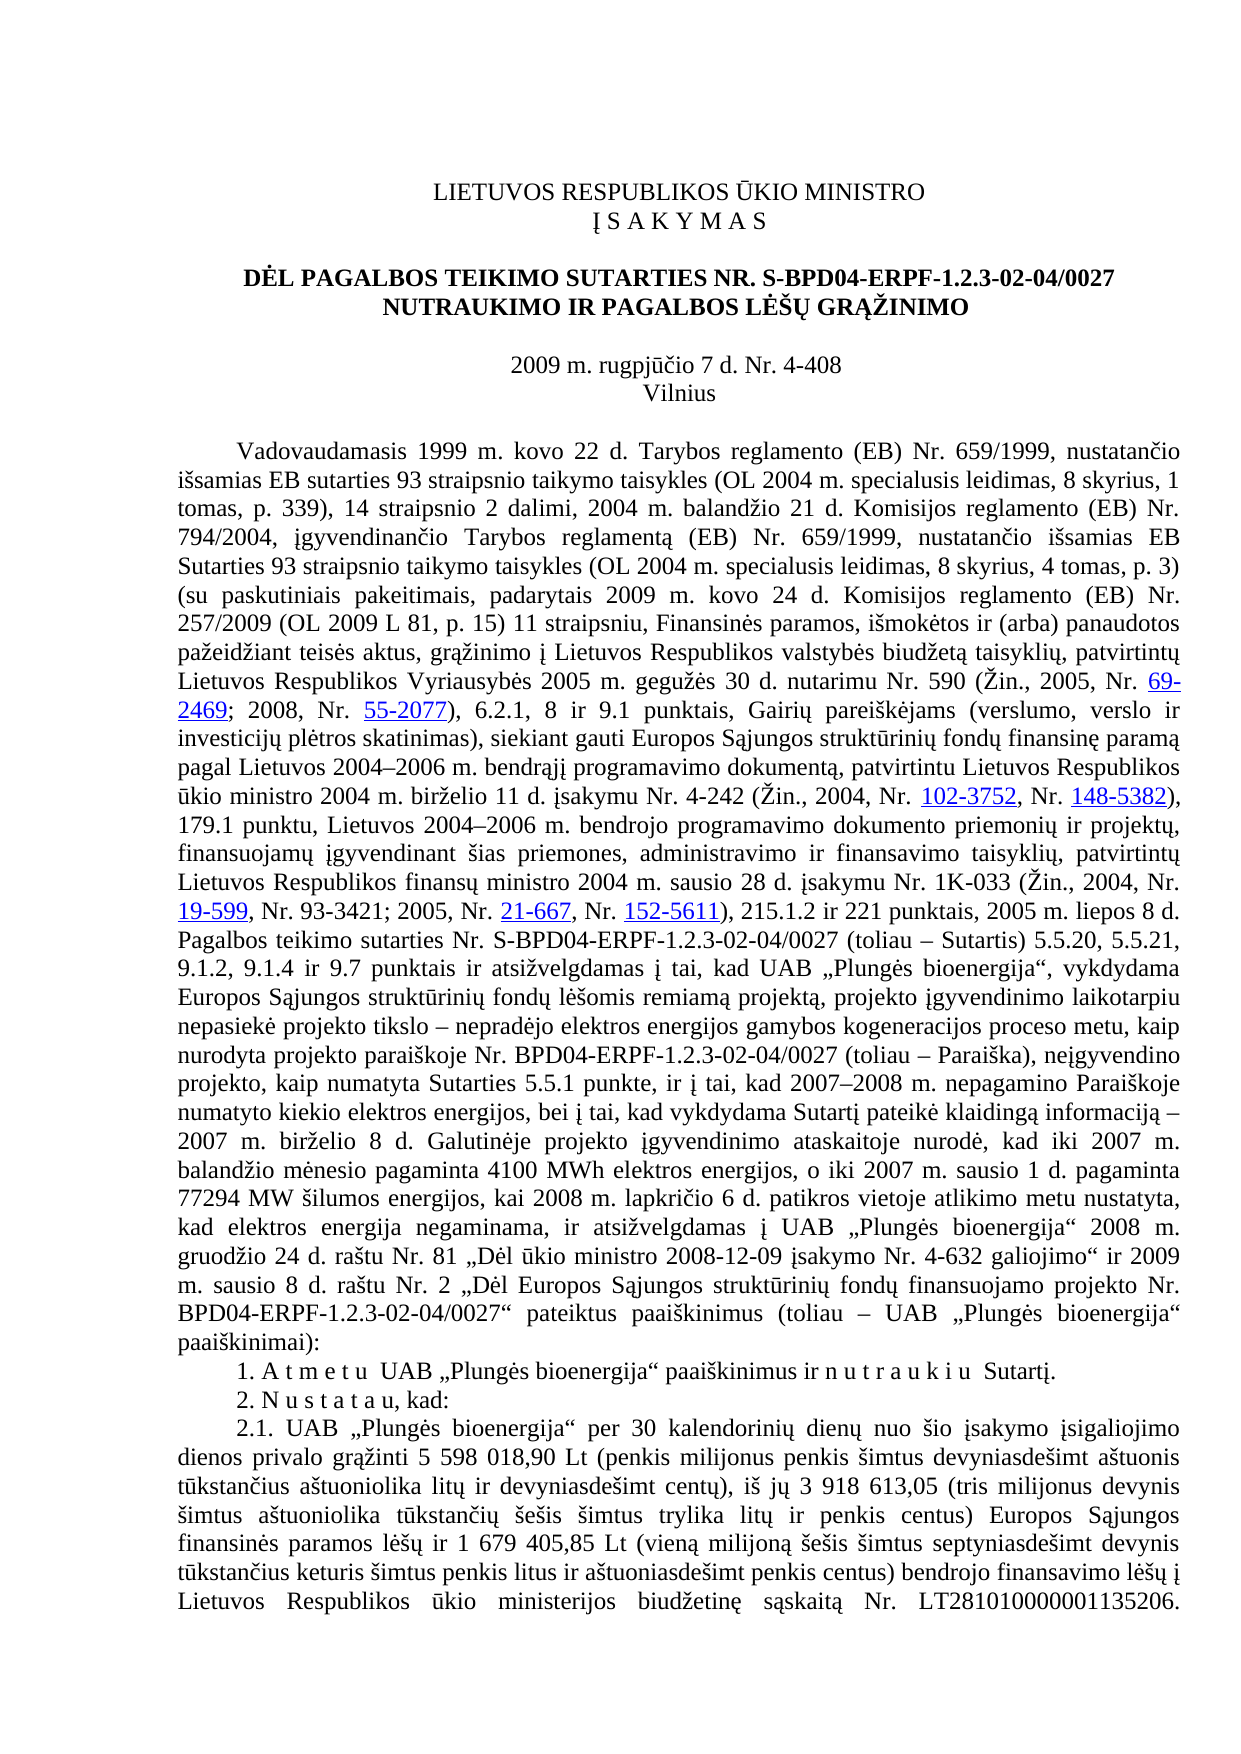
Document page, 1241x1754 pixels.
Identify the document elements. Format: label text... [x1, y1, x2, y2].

text 1. Atmetu UAB „Plungės bioenergija“ paaiškinimus ir nutraukiu Sutartį. [177, 1356, 1181, 1385]
text LIETUVOS RESPUBLIKOS ŪKIO MINISTRO [177, 177, 1181, 206]
text 2.1. UAB „Plungės bioenergija“ per 30 kalendorinių dienų nuo šio įsakymo įsigaliojimo dienos privalo grąžinti 5 598 018,90 Lt (penkis milijonus penkis šimtus devyniasdešimt aštuonis tūkstančius aštuoniolika litų ir devyniasdešimt centų), iš jų 3 918 613,05 (tris milijonus devynis šimtus aštuoniolika tūkstančių šešis šimtus trylika litų ir penkis centus) Europos Sąjungos finansinės paramos lėšų ir 1 679 405,85 Lt (vieną milijoną šešis šimtus septyniasdešimt devynis tūkstančius keturis šimtus penkis litus ir aštuoniasdešimt penkis centus) bendrojo finansavimo lėšų į Lietuvos Respublikos ūkio ministerijos biudžetinę sąskaitą Nr. LT281010000001135206. [177, 1413, 1181, 1615]
text 2009 m. rugpjūčio 7 d. Nr. 4-408 [177, 350, 1181, 378]
text ĮSAKYMAS [177, 206, 1181, 235]
text Vilnius [177, 378, 1181, 407]
text 2. Nustatau, kad: [177, 1385, 1181, 1413]
text Vadovaudamasis 1999 m. kovo 22 d. Tarybos reglamento (EB) Nr. 659/1999, nustatančio išsamias EB sutarties 93 straipsnio taikymo taisykles (OL 2004 m. specialusis leidimas, 8 skyrius, 1 tomas, p. 339), 14 straipsnio 2 dalimi, 2004 m. balandžio 21 d. Komisijos reglamento (EB) Nr. 794/2004, įgyvendinančio Tarybos reglamentą (EB) Nr. 659/1999, nustatančio išsamias EB Sutarties 93 straipsnio taikymo taisykles (OL 2004 m. specialusis leidimas, 8 skyrius, 4 tomas, p. 3) (su paskutiniais pakeitimais, padarytais 2009 m. kovo 24 d. Komisijos reglamento (EB) Nr. 257/2009 (OL 2009 L 81, p. 15) 11 straipsniu, Finansinės paramos, išmokėtos ir (arba) panaudotos pažeidžiant teisės aktus, grąžinimo į Lietuvos Respublikos valstybės biudžetą taisyklių, patvirtintų Lietuvos Respublikos Vyriausybės 2005 m. gegužės 30 d. nutarimu Nr. 590 (Žin., 2005, Nr. 69-2469; 2008, Nr. 55-2077), 6.2.1, 8 ir 9.1 punktais, Gairių pareiškėjams (verslumo, verslo ir investicijų plėtros skatinimas), siekiant gauti Europos Sąjungos struktūrinių fondų finansinę paramą pagal Lietuvos 2004–2006 m. bendrąjį programavimo dokumentą, patvirtintu Lietuvos Respublikos ūkio ministro 2004 m. birželio 11 d. įsakymu Nr. 4-242 (Žin., 2004, Nr. 102-3752, Nr. 148-5382), 179.1 punktu, Lietuvos 2004–2006 m. bendrojo programavimo dokumento priemonių ir projektų, finansuojamų įgyvendinant šias priemones, administravimo ir finansavimo taisyklių, patvirtintų Lietuvos Respublikos finansų ministro 2004 m. sausio 28 d. įsakymu Nr. 1K-033 (Žin., 2004, Nr. 19-599, Nr. 93-3421; 2005, Nr. 21-667, Nr. 152-5611), 215.1.2 ir 221 punktais, 2005 m. liepos 8 d. Pagalbos teikimo sutarties Nr. S-BPD04-ERPF-1.2.3-02-04/0027 (toliau – Sutartis) 5.5.20, 5.5.21, 9.1.2, 9.1.4 ir 9.7 punktais ir atsižvelgdamas į tai, kad UAB „Plungės bioenergija“, vykdydama Europos Sąjungos struktūrinių fondų lėšomis remiamą projektą, projekto įgyvendinimo laikotarpiu nepasiekė projekto tikslo – nepradėjo elektros energijos gamybos kogeneracijos proceso metu, kaip nurodyta projekto paraiškoje Nr. BPD04-ERPF-1.2.3-02-04/0027 (toliau – Paraiška), neįgyvendino projekto, kaip numatyta Sutarties 5.5.1 punkte, ir į tai, kad 2007–2008 m. nepagamino Paraiškoje numatyto kiekio elektros energijos, bei į tai, kad vykdydama Sutartį pateikė klaidingą informaciją – 2007 m. birželio 8 d. Galutinėje projekto įgyvendinimo ataskaitoje nurodė, kad iki 2007 m. balandžio mėnesio pagaminta 4100 MWh elektros energijos, o iki 2007 m. sausio 1 d. pagaminta 77294 MW šilumos energijos, kai 2008 m. lapkričio 6 d. patikros vietoje atlikimo metu nustatyta, kad elektros energija negaminama, ir atsižvelgdamas į UAB „Plungės bioenergija“ 2008 m. gruodžio 24 d. raštu Nr. 81 „Dėl ūkio ministro 2008-12-09 įsakymo Nr. 4-632 galiojimo“ ir 2009 m. sausio 8 d. raštu Nr. 2 „Dėl Europos Sąjungos struktūrinių fondų finansuojamo projekto Nr. BPD04-ERPF-1.2.3-02-04/0027“ pateiktus paaiškinimus (toliau – UAB „Plungės bioenergija“ paaiškinimai): [177, 436, 1181, 1356]
text DĖL PAGALBOS TEIKIMO SUTARTIES NR. S-BPD04-ERPF-1.2.3-02-04/0027 NUTRAUKIMO IR PAGALBOS LĖŠŲ GRĄŽINIMO [177, 263, 1181, 321]
